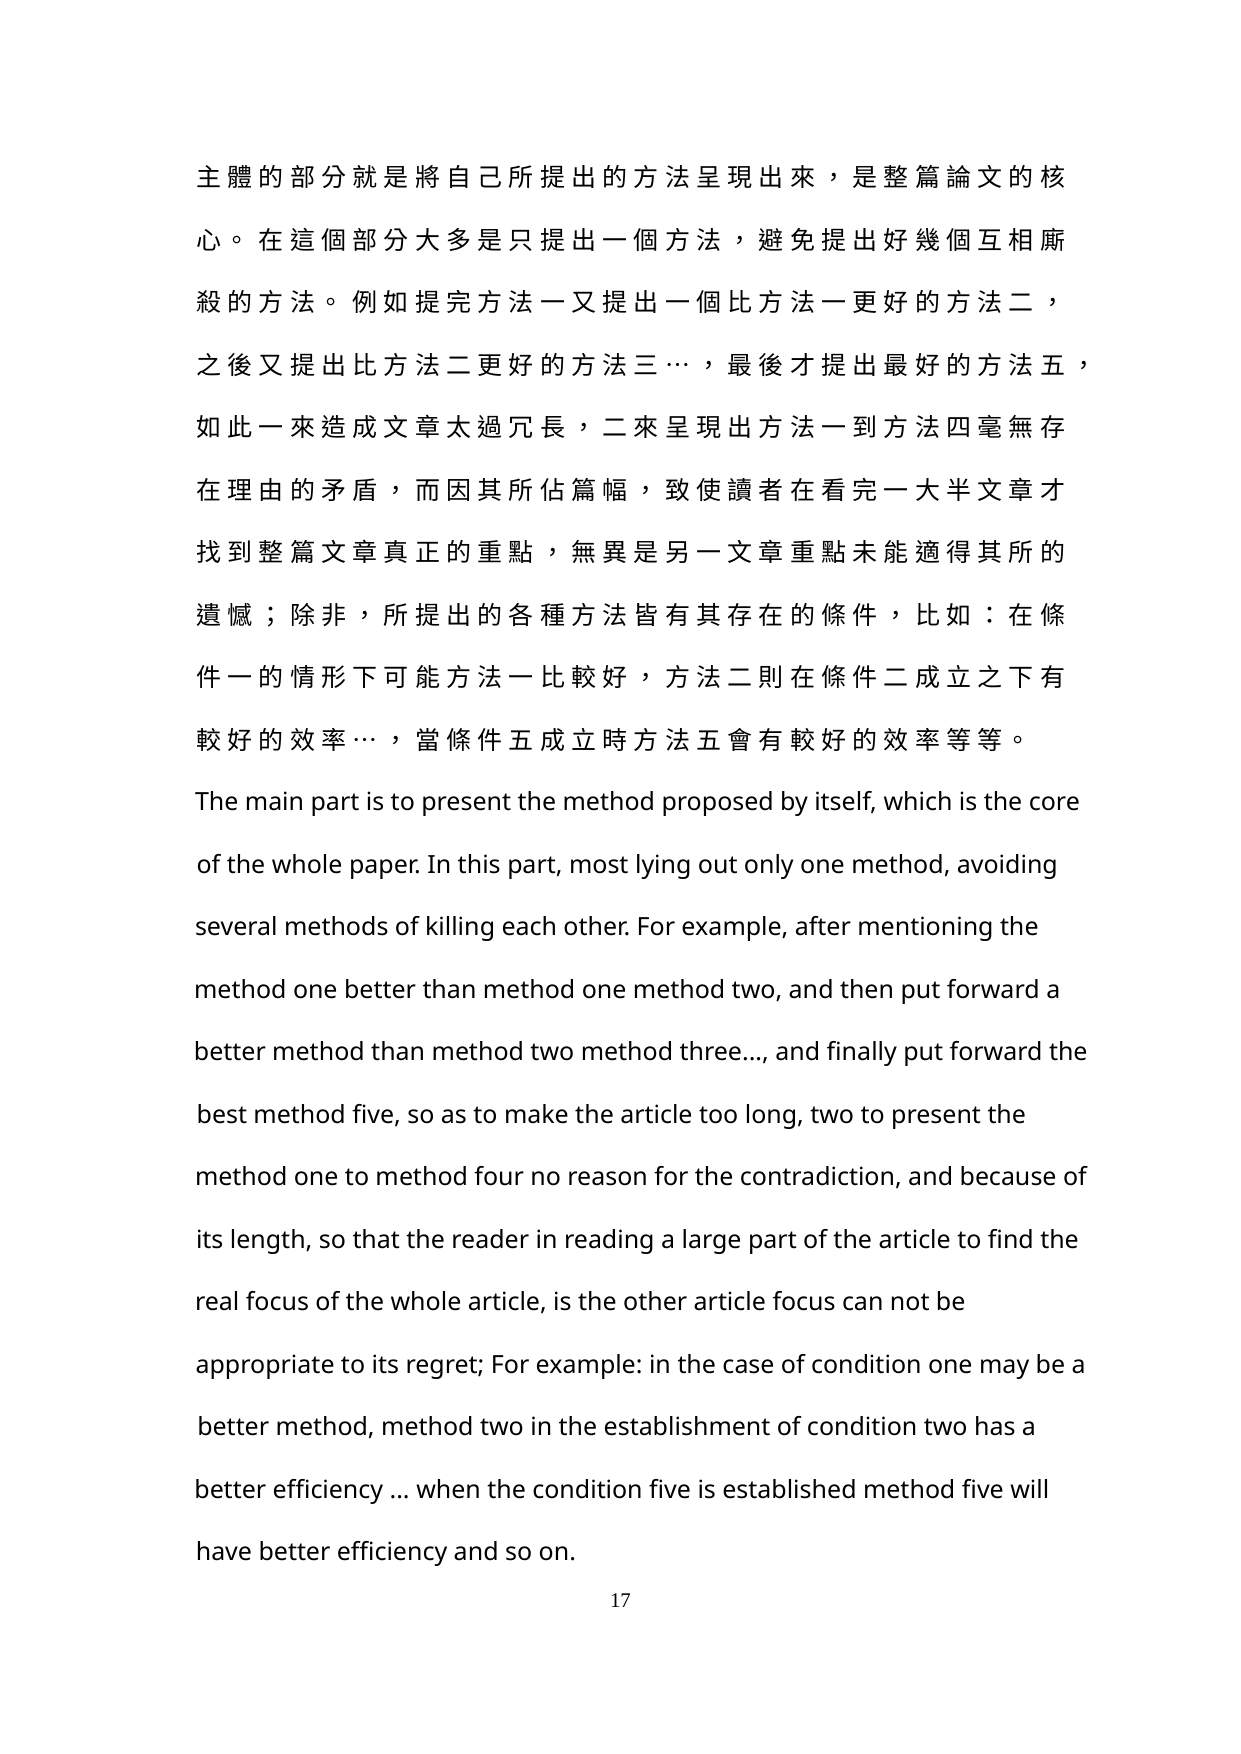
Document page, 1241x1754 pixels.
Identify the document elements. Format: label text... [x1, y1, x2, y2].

text 主體的部分就是將自己所提出的方法呈現出來，是整篇論文的核心。在這個部分大多是只提出一個方法，避免提出好幾個互相廝殺的方法。例如提完方法一又提出一個比方法一更好的方法二，之後又提出比方法二更好的方法三…，最後才提出最好的方法五，如此一來造成文章太過冗長，二來呈現出方法一到方法四毫無存在理由的矛盾，而因其所佔篇幅，致使讀者在看完一大半文章才找到整篇文章真正的重點，無異是另一文章重點未能適得其所的遺憾；除非，所提出的各種方法皆有其存在的條件，比如：在條件一的情形下可能方法一比較好，方法二則在條件二成立之下有較好的效率…，當條件五成立時方法五會有較好的效率等等。 [189, 134, 1089, 759]
text The main part is to present the method proposed by itself, which is the core of the whole paper. In this part, most lying out only one method, avoiding several methods of killing each other. For example, after mentioning the method one better than method one method two, and then put forward a better method than method two method three..., and finally put forward the best method five, so as to make the article too long, two to present the method one to method four no reason for the contradiction, and because of its length, so that the reader in reading a large part of the article to find the real focus of the whole article, is the other article focus can not be appropriate to its regret; For example: in the case of condition one may be a better method, method two in the establishment of condition two has a better efficiency ... when the condition five is established method five will have better efficiency and so on. [189, 759, 1089, 1572]
